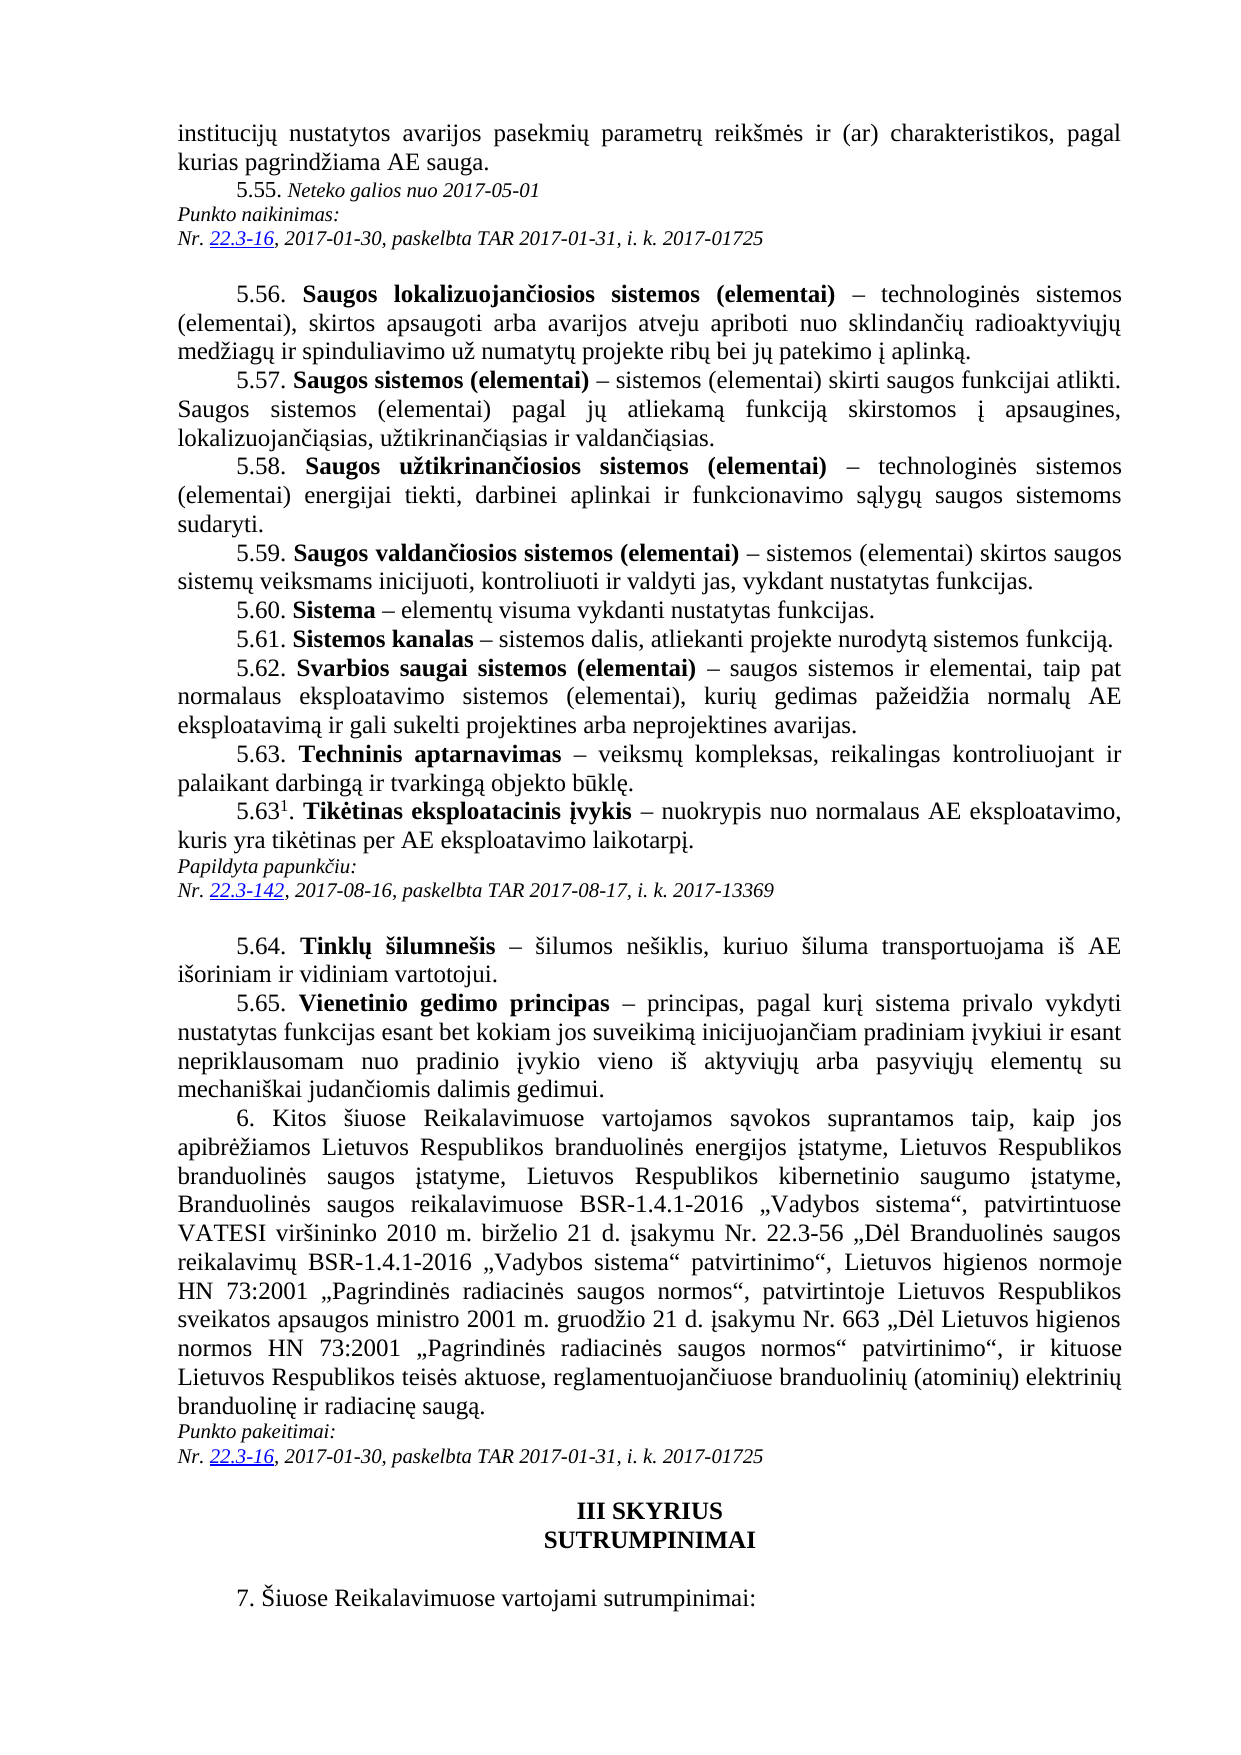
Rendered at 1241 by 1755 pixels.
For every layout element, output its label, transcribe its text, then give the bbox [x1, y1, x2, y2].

text 5.63. Techninis aptarnavimas – veiksmų kompleksas, reikalingas kontroliuojant ir palaikant darbingą ir tvarkingą objekto būklę. [177, 739, 1122, 796]
text SUTRUMPINIMAI [177, 1525, 1122, 1554]
text Nr. 22.3-16, 2017-01-30, paskelbta TAR 2017-01-31, i. k. 2017-01725 [177, 1443, 1122, 1468]
text 5.65. Vienetinio gedimo principas – principas, pagal kurį sistema privalo vykdyti nustatytas funkcijas esant bet kokiam jos suveikimą inicijuojančiam pradiniam įvykiui ir esant nepriklausomam nuo pradinio įvykio vieno iš aktyviųjų arba pasyviųjų elementų su mechaniškai judančiomis dalimis gedimui. [177, 988, 1122, 1103]
text Punkto naikinimas: [177, 202, 1122, 226]
text Papildyta papunkčiu: [177, 854, 1122, 878]
text Nr. 22.3-142, 2017-08-16, paskelbta TAR 2017-08-17, i. k. 2017-13369 [177, 878, 1122, 902]
text 5.61. Sistemos kanalas – sistemos dalis, atliekanti projekte nurodytą sistemos funkciją. [177, 624, 1122, 653]
text 5.56. Saugos lokalizuojančiosios sistemos (elementai) – technologinės sistemos (elementai), skirtos apsaugoti arba avarijos atveju apriboti nuo sklindančių radioaktyviųjų medžiagų ir spinduliavimo už numatytų projekte ribų bei jų patekimo į aplinką. [177, 279, 1122, 365]
text Nr. 22.3-16, 2017-01-30, paskelbta TAR 2017-01-31, i. k. 2017-01725 [177, 226, 1122, 250]
text 5.631. Tikėtinas eksploatacinis įvykis – nuokrypis nuo normalaus AE eksploatavimo, kuris yra tikėtinas per AE eksploatavimo laikotarpį. [177, 796, 1122, 854]
text 5.58. Saugos užtikrinančiosios sistemos (elementai) – technologinės sistemos (elementai) energijai tiekti, darbinei aplinkai ir funkcionavimo sąlygų saugos sistemoms sudaryti. [177, 451, 1122, 538]
text Punkto pakeitimai: [177, 1419, 1122, 1443]
text 5.57. Saugos sistemos (elementai) – sistemos (elementai) skirti saugos funkcijai atlikti. Saugos sistemos (elementai) pagal jų atliekamą funkciją skirstomos į apsaugines, lokalizuojančiąsias, užtikrinančiąsias ir valdančiąsias. [177, 365, 1122, 451]
text III SKYRIUS [177, 1496, 1122, 1525]
text 5.55. Neteko galios nuo 2017-05-01 [177, 176, 1122, 202]
text 5.60. Sistema – elementų visuma vykdanti nustatytas funkcijas. [177, 595, 1122, 624]
text 5.64. Tinklų šilumnešis – šilumos nešiklis, kuriuo šiluma transportuojama iš AE išoriniam ir vidiniam vartotojui. [177, 931, 1122, 988]
text institucijų nustatytos avarijos pasekmių parametrų reikšmės ir (ar) charakteristikos, pagal kurias pagrindžiama AE sauga. [177, 118, 1122, 176]
text 5.59. Saugos valdančiosios sistemos (elementai) – sistemos (elementai) skirtos saugos sistemų veiksmams inicijuoti, kontroliuoti ir valdyti jas, vykdant nustatytas funkcijas. [177, 538, 1122, 595]
text 7. Šiuose Reikalavimuose vartojami sutrumpinimai: [177, 1583, 1122, 1611]
text 5.62. Svarbios saugai sistemos (elementai) – saugos sistemos ir elementai, taip pat normalaus eksploatavimo sistemos (elementai), kurių gedimas pažeidžia normalų AE eksploatavimą ir gali sukelti projektines arba neprojektines avarijas. [177, 653, 1122, 739]
text 6. Kitos šiuose Reikalavimuose vartojamos sąvokos suprantamos taip, kaip jos apibrėžiamos Lietuvos Respublikos branduolinės energijos įstatyme, Lietuvos Respublikos branduolinės saugos įstatyme, Lietuvos Respublikos kibernetinio saugumo įstatyme, Branduolinės saugos reikalavimuose BSR-1.4.1-2016 „Vadybos sistema“, patvirtintuose VATESI viršininko 2010 m. birželio 21 d. įsakymu Nr. 22.3-56 „Dėl Branduolinės saugos reikalavimų BSR-1.4.1-2016 „Vadybos sistema“ patvirtinimo“, Lietuvos higienos normoje HN 73:2001 „Pagrindinės radiacinės saugos normos“, patvirtintoje Lietuvos Respublikos sveikatos apsaugos ministro 2001 m. gruodžio 21 d. įsakymu Nr. 663 „Dėl Lietuvos higienos normos HN 73:2001 „Pagrindinės radiacinės saugos normos“ patvirtinimo“, ir kituose Lietuvos Respublikos teisės aktuose, reglamentuojančiuose branduolinių (atominių) elektrinių branduolinę ir radiacinę saugą. [177, 1103, 1122, 1419]
